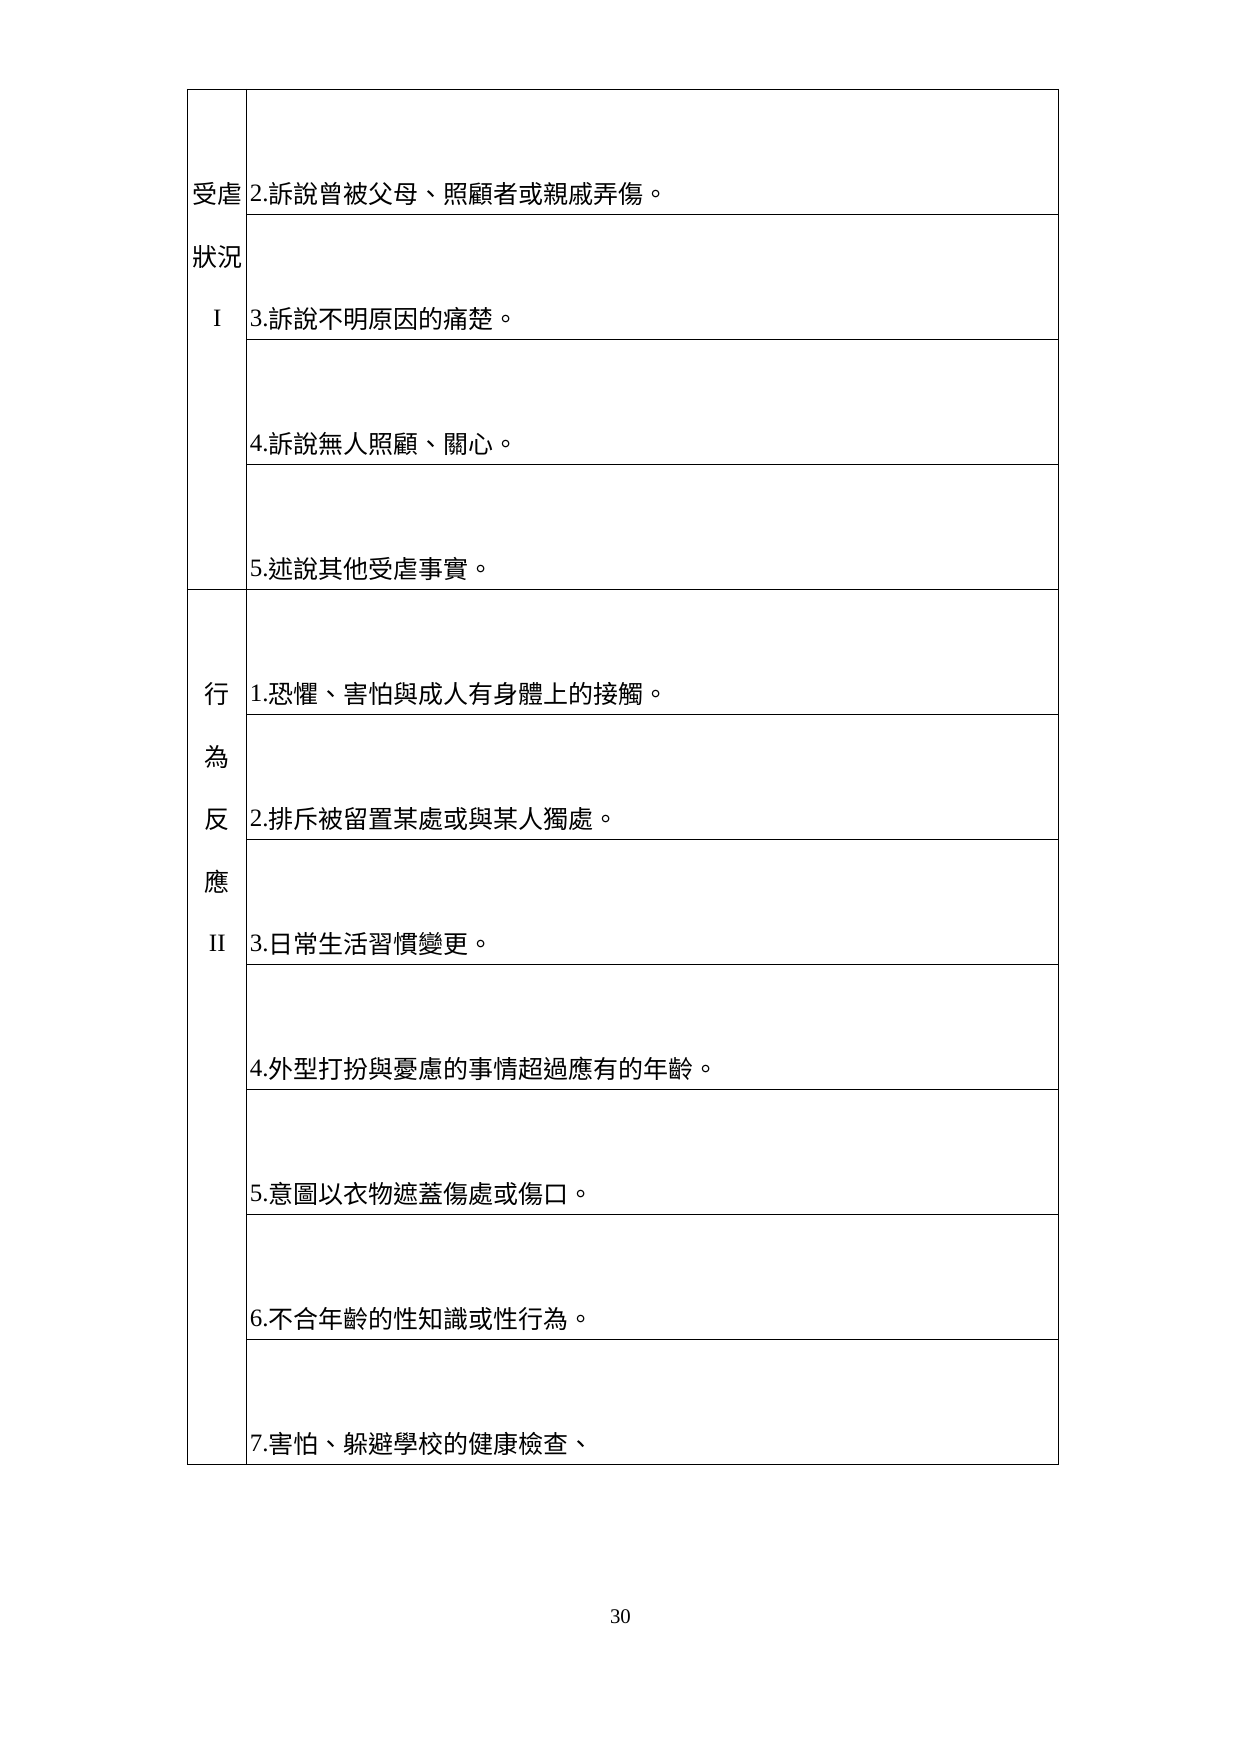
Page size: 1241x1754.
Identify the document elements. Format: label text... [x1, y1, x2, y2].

table_cell 1.恐懼、害怕與成人有身體上的接觸。 [247, 590, 1058, 714]
table_cell 4.訴說無人照顧、關心。 [247, 340, 1058, 464]
table_cell 4.外型打扮與憂慮的事情超過應有的年齡。 [247, 965, 1058, 1089]
table_cell 7.害怕、躲避學校的健康檢查、 [247, 1340, 1058, 1464]
table_cell 5.意圖以衣物遮蓋傷處或傷口。 [247, 1090, 1058, 1214]
table_cell 6.不合年齡的性知識或性行為。 [247, 1215, 1058, 1339]
table_cell 2.訴說曾被父母、照顧者或親戚弄傷。 [247, 90, 1058, 214]
table_cell 3.訴說不明原因的痛楚。 [247, 215, 1058, 339]
table_cell 3.日常生活習慣變更。 [247, 840, 1058, 964]
table_cell 5.述說其他受虐事實。 [247, 465, 1058, 589]
table_cell 行 為 反 應 II [188, 590, 246, 1464]
table_header 受虐狀況I [188, 90, 246, 589]
table_cell 2.排斥被留置某處或與某人獨處。 [247, 715, 1058, 839]
